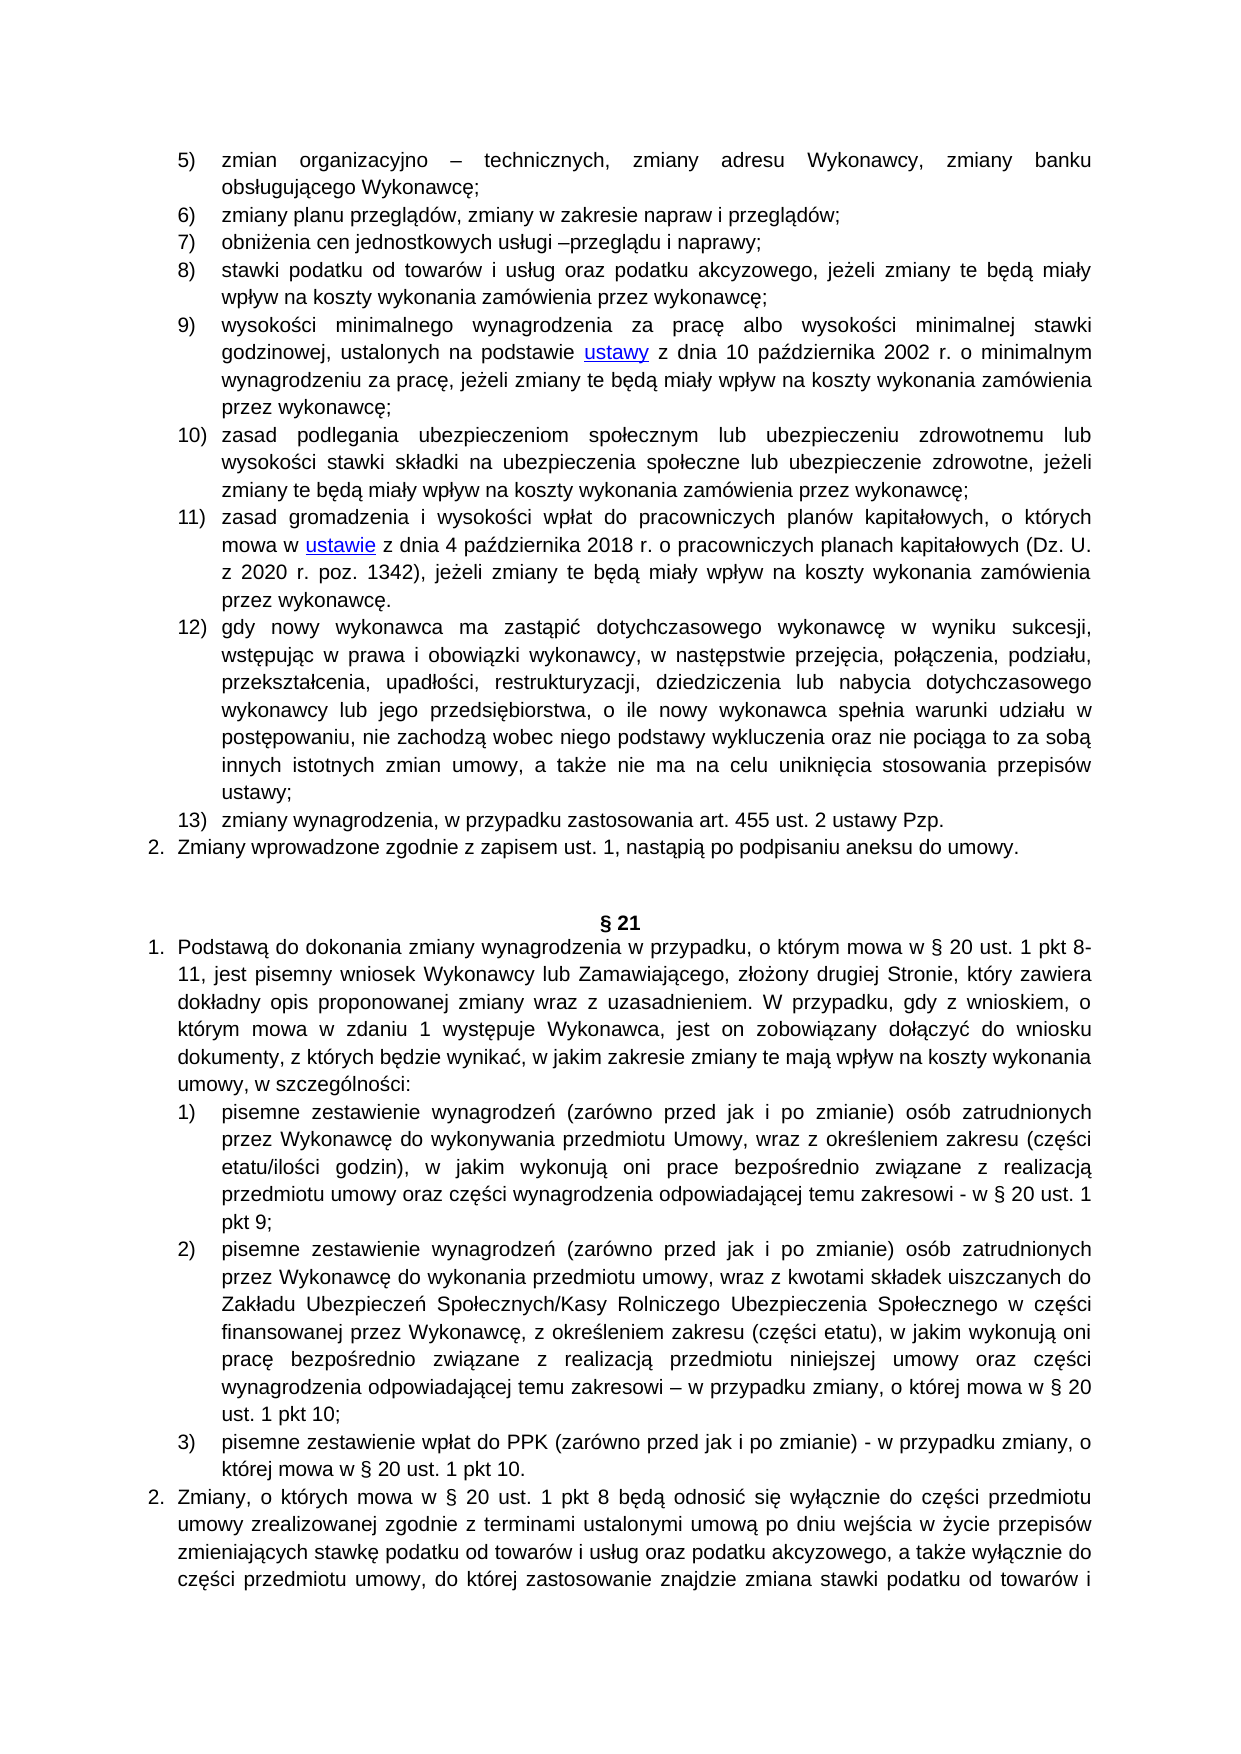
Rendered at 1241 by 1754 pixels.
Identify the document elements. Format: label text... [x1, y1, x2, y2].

text § 21 [148, 911, 1093, 934]
list wysokości minimalnego wynagrodzenia za pracę albo wysokości minimalnej stawki godzinowej, ustalonych na podstawie ustawy z dnia 10 października 2002 r. o minimalnym wynagrodzeniu za pracę, jeżeli zmiany te będą miały wpływ na koszty wykonania zamówienia przez wykonawcę; [177, 313, 1093, 419]
list obniżenia cen jednostkowych usługi –przeglądu i naprawy; [177, 230, 1093, 254]
list zasad podlegania ubezpieczeniom społecznym lub ubezpieczeniu zdrowotnemu lub wysokości stawki składki na ubezpieczenia społeczne lub ubezpieczenie zdrowotne, jeżeli zmiany te będą miały wpływ na koszty wykonania zamówienia przez wykonawcę; [177, 423, 1093, 502]
list pisemne zestawienie wpłat do PPK (zarówno przed jak i po zmianie) - w przypadku zmiany, o której mowa w § 20 ust. 1 pkt 10. [177, 1429, 1093, 1481]
list Zmiany, o których mowa w § 20 ust. 1 pkt 8 będą odnosić się wyłącznie do części przedmiotu umowy zrealizowanej zgodnie z terminami ustalonymi umową po dniu wejścia w życie przepisów zmieniających stawkę podatku od towarów i usług oraz podatku akcyzowego, a także wyłącznie do części przedmiotu umowy, do której zastosowanie znajdzie zmiana stawki podatku od towarów i [148, 1484, 1093, 1591]
list stawki podatku od towarów i usług oraz podatku akcyzowego, jeżeli zmiany te będą miały wpływ na koszty wykonania zamówienia przez wykonawcę; [177, 258, 1093, 309]
list gdy nowy wykonawca ma zastąpić dotychczasowego wykonawcę w wyniku sukcesji, wstępując w prawa i obowiązki wykonawcy, w następstwie przejęcia, połączenia, podziału, przekształcenia, upadłości, restrukturyzacji, dziedziczenia lub nabycia dotychczasowego wykonawcy lub jego przedsiębiorstwa, o ile nowy wykonawca spełnia warunki udziału w postępowaniu, nie zachodzą wobec niego podstawy wykluczenia oraz nie pociąga to za sobą innych istotnych zmian umowy, a także nie ma na celu uniknięcia stosowania przepisów ustawy; [177, 615, 1093, 804]
list zmiany planu przeglądów, zmiany w zakresie napraw i przeglądów; [177, 203, 1093, 227]
list zasad gromadzenia i wysokości wpłat do pracowniczych planów kapitałowych, o których mowa w ustawie z dnia 4 października 2018 r. o pracowniczych planach kapitałowych (Dz. U. z 2020 r. poz. 1342), jeżeli zmiany te będą miały wpływ na koszty wykonania zamówienia przez wykonawcę. [177, 505, 1093, 612]
list zmian organizacyjno – technicznych, zmiany adresu Wykonawcy, zmiany banku obsługującego Wykonawcę; [177, 148, 1093, 199]
list pisemne zestawienie wynagrodzeń (zarówno przed jak i po zmianie) osób zatrudnionych przez Wykonawcę do wykonywania przedmiotu Umowy, wraz z określeniem zakresu (części etatu/ilości godzin), w jakim wykonują oni prace bezpośrednio związane z realizacją przedmiotu umowy oraz części wynagrodzenia odpowiadającej temu zakresowi - w § 20 ust. 1 pkt 9; [177, 1099, 1093, 1233]
list zmiany wynagrodzenia, w przypadku zastosowania art. 455 ust. 2 ustawy Pzp. [177, 808, 1093, 832]
list Podstawą do dokonania zmiany wynagrodzenia w przypadku, o którym mowa w § 20 ust. 1 pkt 8-11, jest pisemny wniosek Wykonawcy lub Zamawiającego, złożony drugiej Stronie, który zawiera dokładny opis proponowanej zmiany wraz z uzasadnieniem. W przypadku, gdy z wnioskiem, o którym mowa w zdaniu 1 występuje Wykonawca, jest on zobowiązany dołączyć do wniosku dokumenty, z których będzie wynikać, w jakim zakresie zmiany te mają wpływ na koszty wykonania umowy, w szczególności: [148, 934, 1093, 1096]
list Zmiany wprowadzone zgodnie z zapisem ust. 1, nastąpią po podpisaniu aneksu do umowy. [148, 835, 1093, 859]
list pisemne zestawienie wynagrodzeń (zarówno przed jak i po zmianie) osób zatrudnionych przez Wykonawcę do wykonania przedmiotu umowy, wraz z kwotami składek uiszczanych do Zakładu Ubezpieczeń Społecznych/Kasy Rolniczego Ubezpieczenia Społecznego w części finansowanej przez Wykonawcę, z określeniem zakresu (części etatu), w jakim wykonują oni pracę bezpośrednio związane z realizacją przedmiotu niniejszej umowy oraz części wynagrodzenia odpowiadającej temu zakresowi – w przypadku zmiany, o której mowa w § 20 ust. 1 pkt 10; [177, 1237, 1093, 1426]
